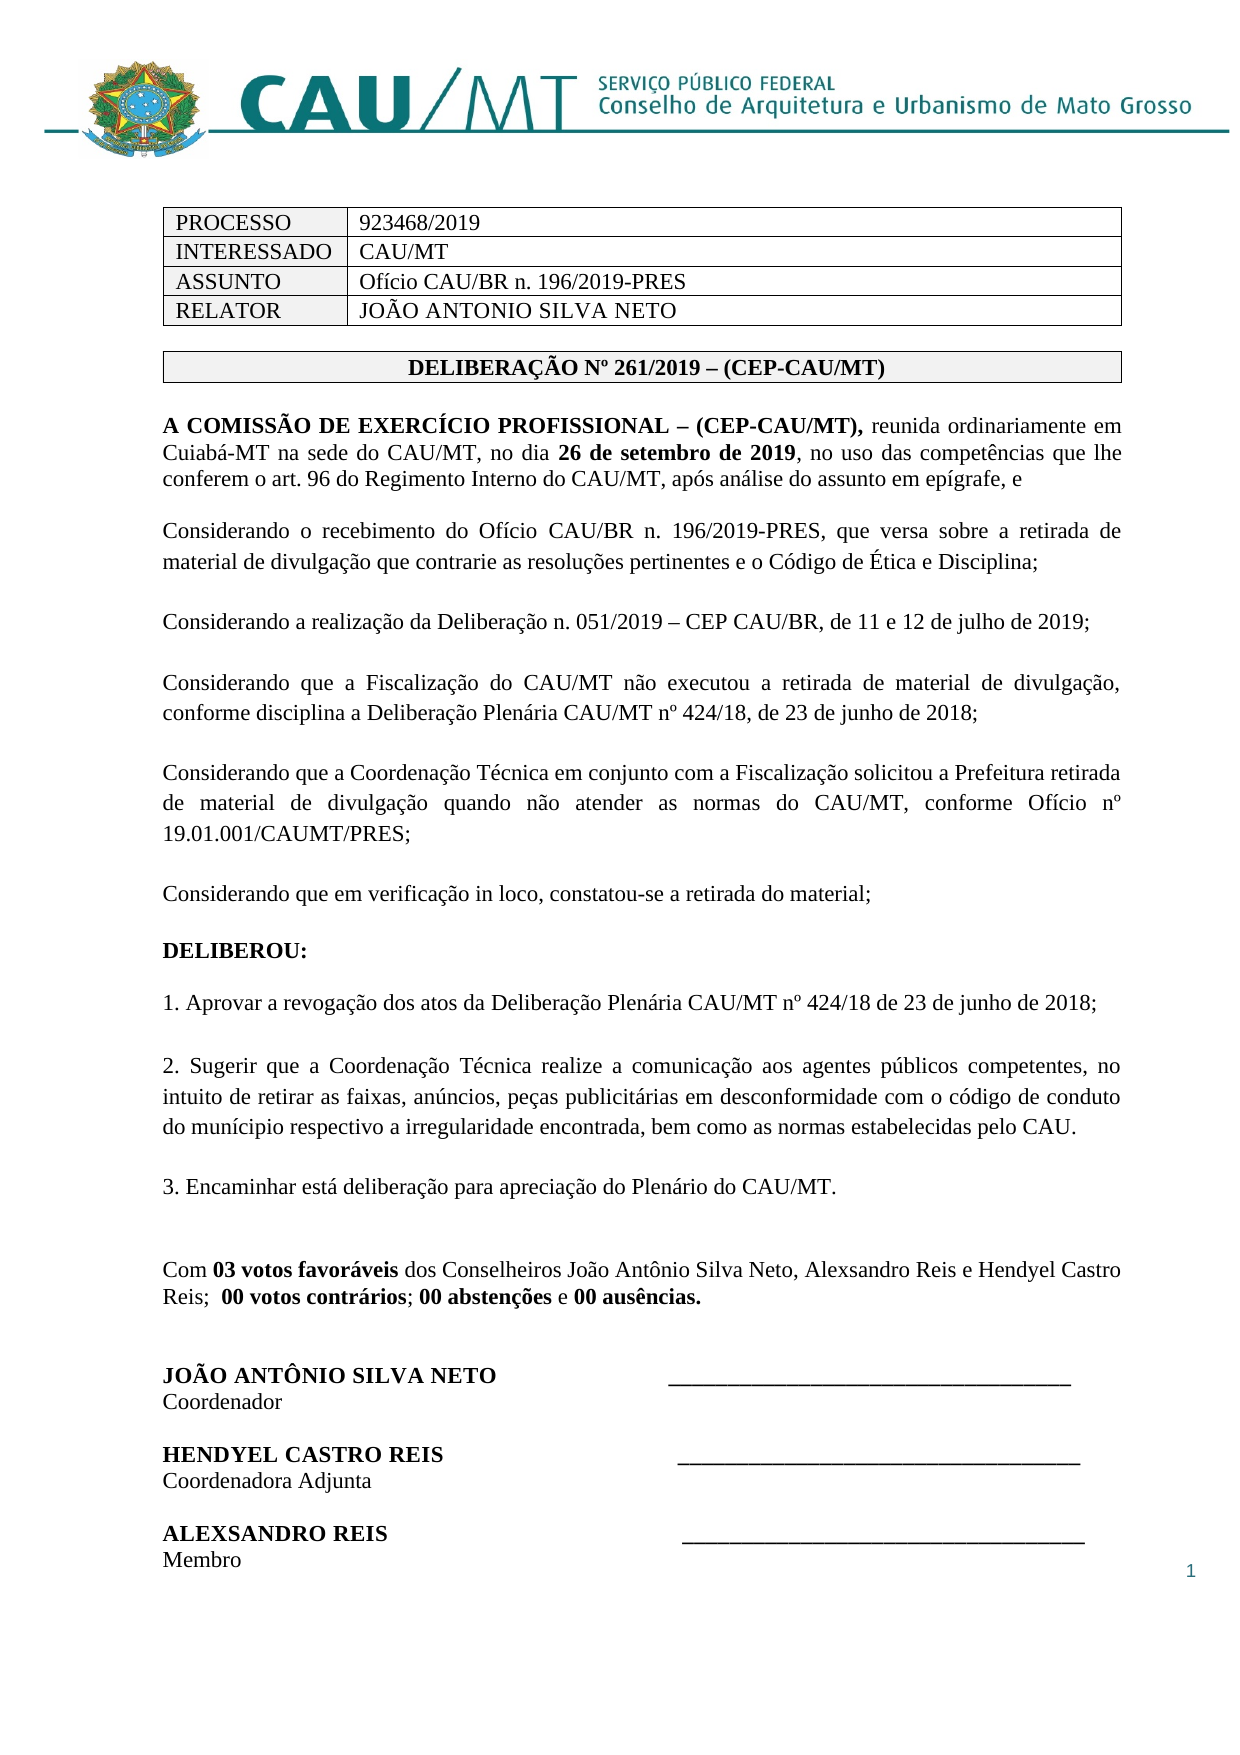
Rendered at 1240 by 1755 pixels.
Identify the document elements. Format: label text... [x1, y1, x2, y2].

text DELIBEROU: [162, 937, 1122, 963]
table_cell RELATOR [164, 296, 347, 325]
table_cell Ofício CAU/BR n. 196/2019-PRES [348, 267, 1121, 295]
table_header PROCESSO [164, 208, 347, 236]
text Considerando a realização da Deliberação n. 051/2019 – CEP CAU/BR, de 11 e 12 de julho de 2019; [162, 608, 1122, 634]
text 1. Aprovar a revogação dos atos da Deliberação Plenária CAU/MT nº 424/18 de 23 de junho de 2018; [162, 989, 1122, 1016]
text A COMISSÃO DE EXERCÍCIO PROFISSIONAL – (CEP-CAU/MT), reunida ordinariamente em Cuiabá-MT na sede do CAU/MT, no dia 26 de setembro de 2019, no uso das competências que lhe conferem o art. 96 do Regimento Interno do CAU/MT, após análise do assunto em epígrafe, e [162, 412, 1122, 491]
text Coordenadora Adjunta [162, 1467, 1122, 1493]
table_header 923468/2019 [348, 208, 1121, 236]
text Considerando que a Fiscalização do CAU/MT não executou a retirada de material de divulgação, conforme disciplina a Deliberação Plenária CAU/MT nº 424/18, de 23 de junho de 2018; [162, 669, 1122, 725]
text 2. Sugerir que a Coordenação Técnica realize a comunicação aos agentes públicos competentes, no intuito de retirar as faixas, anúncios, peças publicitárias em desconformidade com o código de conduto do munícipio respectivo a irregularidade encontrada, bem como as normas estabelecidas pelo CAU. [162, 1053, 1122, 1139]
text ALEXSANDRO REIS __________________________________ [162, 1520, 1122, 1546]
table_cell JOÃO ANTONIO SILVA NETO [348, 296, 1121, 325]
text DELIBERAÇÃO Nº 261/2019 – (CEP-CAU/MT) [164, 352, 1121, 382]
text Membro [162, 1546, 1122, 1573]
text Considerando que em verificação in loco, constatou-se a retirada do material; [162, 880, 1122, 906]
text Considerando o recebimento do Ofício CAU/BR n. 196/2019-PRES, que versa sobre a retirada de material de divulgação que contrarie as resoluções pertinentes e o Código de Ética e Disciplina; [162, 518, 1122, 574]
table_cell INTERESSADO [164, 237, 347, 266]
table_cell CAU/MT [348, 237, 1121, 266]
text Com 03 votos favoráveis dos Conselheiros João Antônio Silva Neto, Alexsandro Reis e Hendyel Castro Reis; 00 votos contrários; 00 abstenções e 00 ausências. [162, 1256, 1122, 1309]
text JOÃO ANTÔNIO SILVA NETO __________________________________ [162, 1362, 1122, 1388]
text 3. Encaminhar está deliberação para apreciação do Plenário do CAU/MT. [162, 1173, 1122, 1200]
table_cell ASSUNTO [164, 267, 347, 295]
text HENDYEL CASTRO REIS __________________________________ [162, 1441, 1122, 1467]
text Coordenador [162, 1388, 1122, 1414]
text Considerando que a Coordenação Técnica em conjunto com a Fiscalização solicitou a Prefeitura retirada de material de divulgação quando não atender as normas do CAU/MT, conforme Ofício nº 19.01.001/CAUMT/PRES; [162, 759, 1122, 846]
